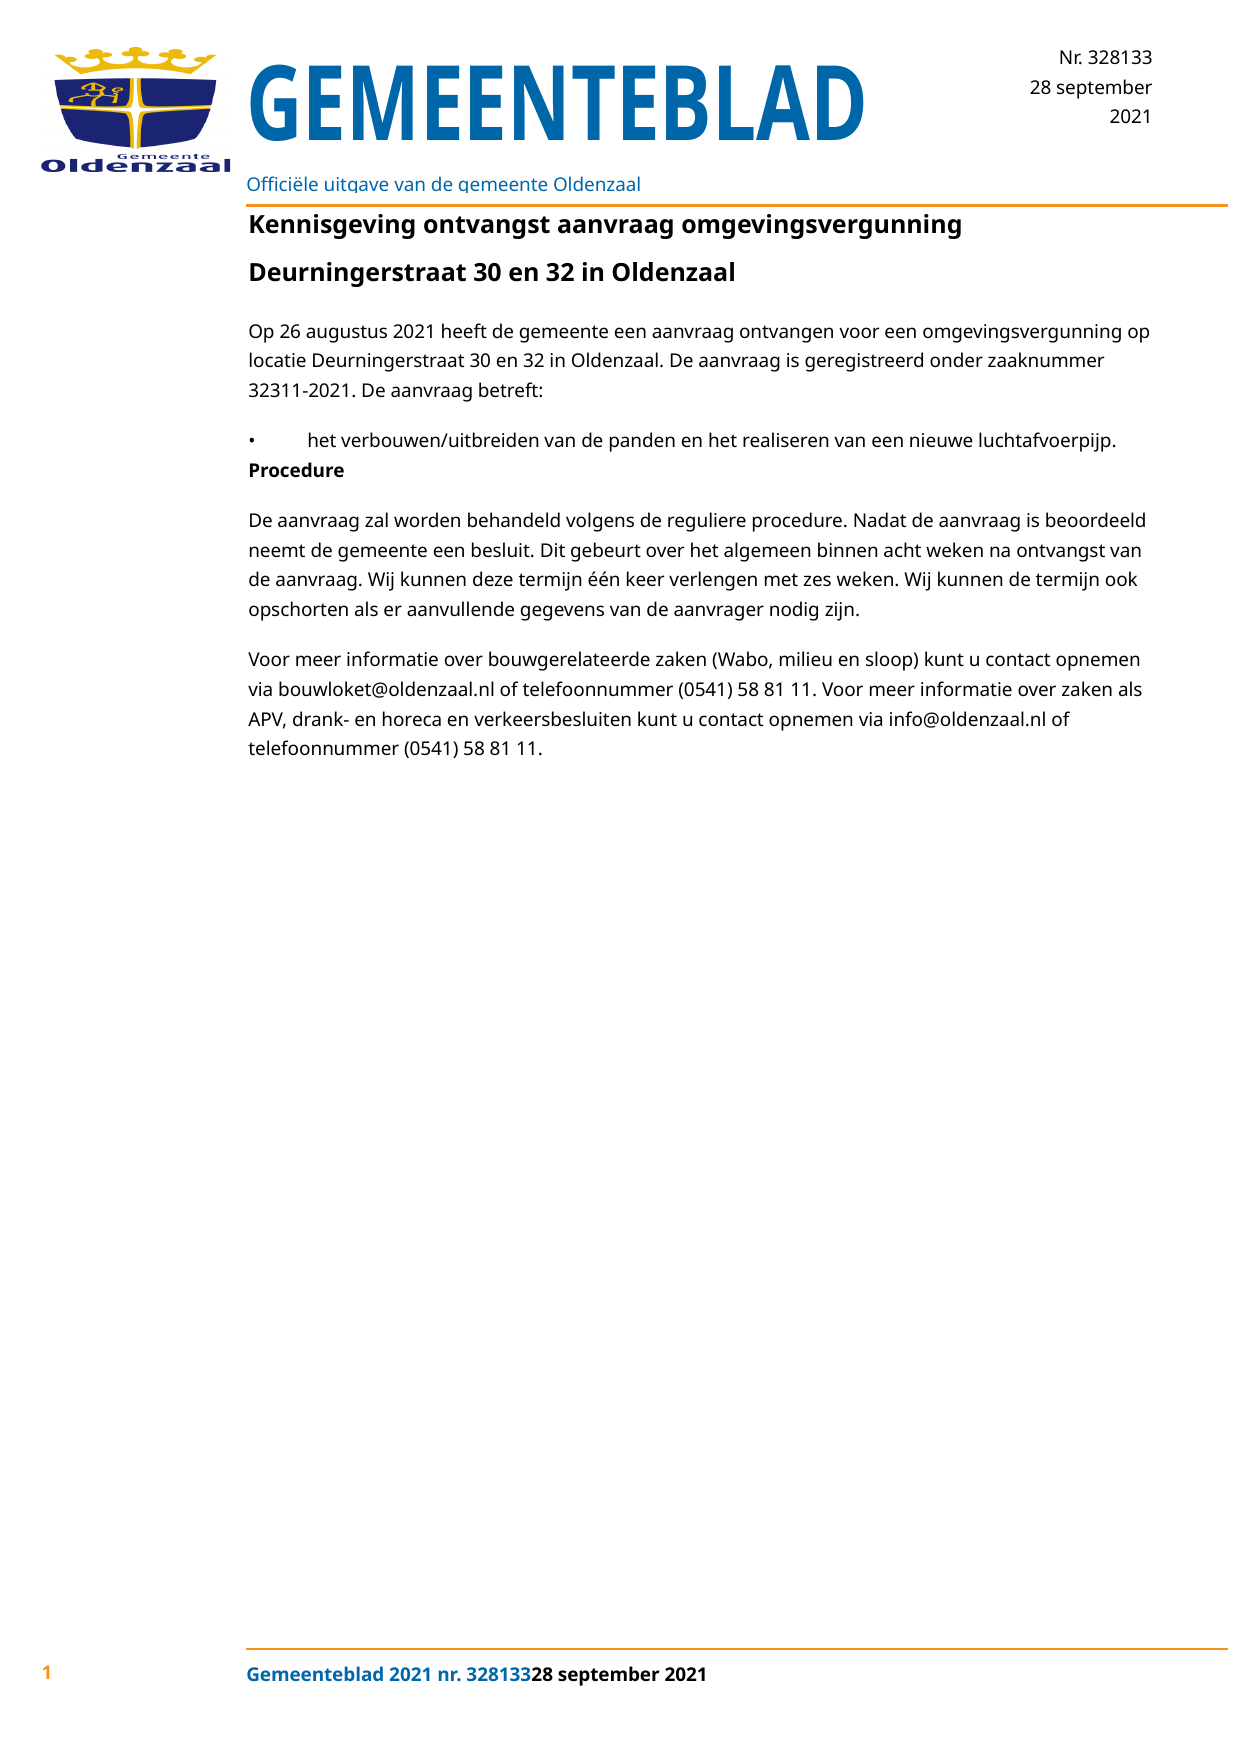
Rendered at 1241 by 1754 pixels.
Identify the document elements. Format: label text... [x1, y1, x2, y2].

text Procedure [248, 457, 1152, 483]
text De aanvraag zal worden behandeld volgens de reguliere procedure. Nadat de aanvraag is beoordeeld neemt de gemeente een besluit. Dit gebeurt over het algemeen binnen acht weken na ontvangst van de aanvraag. Wij kunnen deze termijn één keer verlengen met zes weken. Wij kunnen de termijn ook opschorten als er aanvullende gegevens van de aanvrager nodig zijn. [248, 507, 1152, 622]
text Voor meer informatie over bouwgerelateerde zaken (Wabo, milieu en sloop) kunt u contact opnemen via bouwloket@oldenzaal.nl of telefoonnummer (0541) 58 81 11. Voor meer informatie over zaken als APV, drank- en horeca en verkeersbesluiten kunt u contact opnemen via info@oldenzaal.nl of telefoonnummer (0541) 58 81 11. [248, 647, 1152, 761]
picture [41, 47, 231, 172]
text Op 26 augustus 2021 heeft de gemeente een aanvraag ontvangen voor een omgevingsvergunning op locatie Deurningerstraat 30 en 32 in Oldenzaal. De aanvraag is geregistreerd onder zaaknummer 32311-2021. De aanvraag betreft: [248, 318, 1152, 403]
text Kennisgeving ontvangst aanvraag omgevingsvergunning Deurningerstraat 30 en 32 in Oldenzaal [248, 207, 1152, 288]
list het verbouwen/uitbreiden van de panden en het realiseren van een nieuwe luchtafvoerpijp. [248, 427, 1152, 453]
